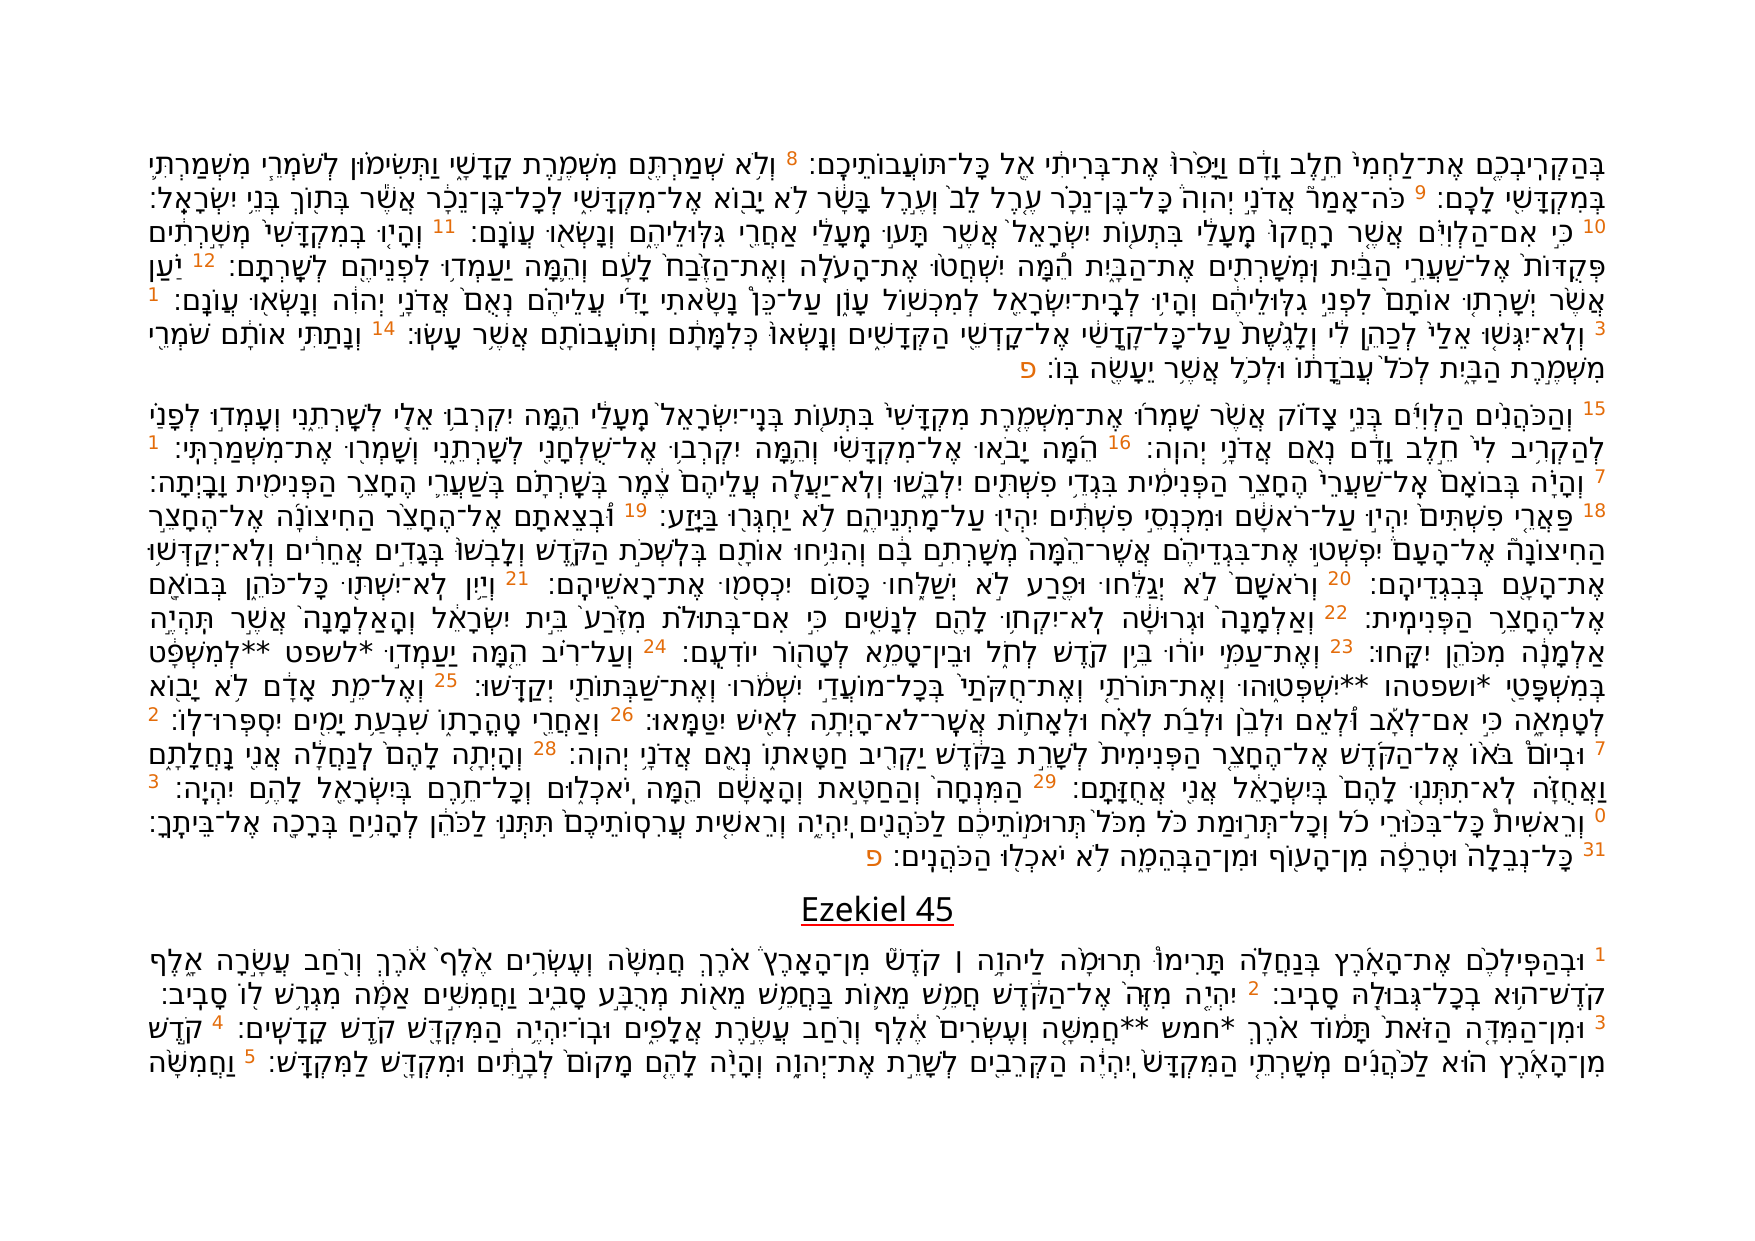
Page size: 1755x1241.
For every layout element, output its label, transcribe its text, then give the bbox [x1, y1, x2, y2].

text 1 וּבְהַפִּֽילְכֶ֨ם אֶת־הָאָ֜רֶץ בְּנַחֲלָ֗ה תָּרִימוּ֩ תְרוּמָ֨ה לַיהוָ֥ה ׀ קֹדֶשׁ֮ מִן־הָאָרֶץ֒ אֹ֗רֶךְ חֲמִשָּׁ֨ה וְעֶשְׂרִ֥ים אֶ֙לֶף֙ אֹ֔רֶךְ וְרֹ֖חַב עֲשָׂ֣רָה אָ֑לֶף קֹדֶשׁ־ה֥וּא בְכָל־גְּבוּלָ֖הּ סָבִֽיב׃ 2 יִהְיֶ֤ה מִזֶּה֙ אֶל־הַקֹּ֔דֶשׁ חֲמֵ֥שׁ מֵא֛וֹת בַּחֲמֵ֥שׁ מֵא֖וֹת מְרֻבָּ֣ע סָבִ֑יב וַחֲמִשִּׁ֣ים אַמָּ֔ה מִגְרָ֥שׁ ל֖וֹ סָבִֽיב׃ ‬‬3 וּמִן־הַמִּדָּ֤ה הַזֹּאת֙ תָּמ֔וֹד אֹ֗רֶךְ *חמש **חֲמִשָּׁ֤ה וְעֶשְׂרִים֙ אֶ֔לֶף וְרֹ֖חַב עֲשֶׂ֣רֶת אֲלָפִ֑ים וּבֽוֹ־יִהְיֶ֥ה הַמִּקְדָּ֖שׁ קֹ֥דֶשׁ קָדָשִֽׁים׃ ‬‬4 קֹ֣דֶשׁ מִן־הָאָ֜רֶץ ה֗וּא לַכֹּ֨הֲנִ֜ים מְשָׁרְתֵ֤י הַמִּקְדָּשׁ֙ יִֽהְיֶ֔ה הַקְּרֵבִ֖ים לְשָׁרֵ֣ת אֶת־יְהוָ֑ה וְהָיָ֨ה לָהֶ֤ם מָקוֹם֙ לְבָ֣תִּ֔ים וּמִקְדָּ֖שׁ לַמִּקְדָּֽשׁ׃ ‬‬5 וַחֲמִשָּׁ֨ה וְעֶשְׂרִ֥ים אֶ֙לֶף֙ אֹ֔רֶךְ וַעֲשֶׂ֥רֶת אֲלָפִ֖ים רֹ֑חַב *יהיה **וְֽהָיָ֡ה לַלְוִיִּם֩ מְשָׁרְתֵ֨י הַבַּ֧יִת לָהֶ֛ם לַאֲחֻזָּ֖ה עֶשְׂרִ֥ים לְשָׁכֹֽת׃ ‬‬6 וַאֲחֻזַּ֨ת הָעִ֜יר תִּתְּנ֗וּ חֲמֵ֤שֶׁת אֲלָפִים֙ רֹ֔חַב וְאֹ֗רֶךְ חֲמִשָּׁ֤ה וְעֶשְׂרִים֙ אֶ֔לֶף לְעֻמַּ֖ת תְּרוּמַ֣ת הַקֹּ֑דֶשׁ לְכָל־בֵּ֥ית יִשְׂרָאֵ֖ל יִהְיֶֽה׃ ‬‬7 וְלַנָּשִׂ֡יא מִזֶּ֣ה וּמִזֶּה֩ לִתְרוּמַ֨ת הַקֹּ֜דֶשׁ וְלַאֲחֻזַּ֣ת הָעִ֗יר אֶל־פְּנֵ֤י תְרֽוּמַת־הַקֹּ֙דֶשׁ֙ וְאֶל־פְּנֵי֙ אֲחֻזַּ֣ת הָעִ֔יר מִפְּאַת־יָ֣ם יָ֔מָּה וּמִפְּאַת־קֵ֖דְמָה קָדִ֑ימָה וְאֹ֗רֶךְ לְעֻמּוֹת֙ אַחַ֣ד הַחֲלָקִ֔ים מִגְּב֥וּל יָ֖ם אֶל־גְּב֥וּל קָדִֽימָה׃ ‬‬8 לָאָ֛רֶץ יִֽהְיֶה־לּ֥וֹ לַֽאֲחֻזָּ֖ה בְּיִשְׂרָאֵ֑ל וְלֹא־יוֹנ֨וּ ע֤וֹד נְשִׂיאַי֙ אֶת־עַמִּ֔י וְהָאָ֛רֶץ יִתְּנ֥וּ לְבֵֽית־יִשְׂרָאֵ֖ל לְשִׁבְטֵיהֶֽם׃ ס ‬‬9 כֹּֽה־אָמַ֞ר אֲדֹנָ֣י יְהוִ֗ה רַב־לָכֶם֙ נְשִׂיאֵ֣י יִשְׂרָאֵ֔ל חָמָ֤ס וָשֹׁד֙ הָסִ֔ירוּ וּמִשְׁפָּ֥ט וּצְדָקָ֖ה עֲשׂ֑וּ הָרִ֤ימוּ גְרֻשֹֽׁתֵיכֶם֙ מֵעַ֣ל עַמִּ֔י נְאֻ֖ם אֲדֹנָ֥י יְהוִֽה׃ ‬‬10 מֹֽאזְנֵי־צֶ֧דֶק וְאֵֽיפַת־צֶ֛דֶק וּבַת־צֶ֖דֶק יְהִ֥י לָכֶֽם׃ ‬‬11 הָאֵיפָ֣ה וְהַבַּ֗ת תֹּ֤כֶן אֶחָד֙ יִֽהְיֶ֔ה לָשֵׂ֕את מַעְשַׂ֥ר הַחֹ֖מֶר הַבָּ֑ת וַעֲשִׂירִ֤ת הַחֹ֙מֶר֙ הָֽאֵיפָ֔ה אֶל־הַחֹ֖מֶר יִהְיֶ֥ה מַתְכֻּנְתּֽוֹ׃ ‬‬12 וְהַשֶּׁ֖קֶל עֶשְׂרִ֣ים גֵּרָ֑ה עֶשְׂרִ֨ים שְׁקָלִ֜ים חֲמִשָּׁ֧ה וְעֶשְׂרִ֣ים שְׁקָלִ֗ים עֲשָׂרָ֤ה וַחֲמִשָּׁה֙ שֶׁ֔קֶל הַמָּנֶ֖ה יִֽהְיֶ֥ה לָכֶֽם׃ ‬‬13 זֹ֥את הַתְּרוּמָ֖ה אֲשֶׁ֣ר תָּרִ֑ימוּ שִׁשִּׁ֤ית הָֽאֵיפָה֙ מֵחֹ֣מֶר הַֽחִטִּ֔ים וְשִׁשִּׁיתֶם֙ הָֽאֵיפָ֔ה מֵחֹ֖מֶר הַשְּׂעֹרִֽים׃ ‬‬14 וְחֹ֨ק הַשֶּׁ֜מֶן הַבַּ֣ת הַשֶּׁ֗מֶן מַעְשַׂ֤ר הַבַּת֙ מִן־הַכֹּ֔ר עֲשֶׂ֥רֶת הַבַּתִּ֖ים חֹ֑מֶר כִּֽי־עֲשֶׂ֥רֶת הַבַּתִּ֖ים חֹֽמֶר׃ ‬‬15 וְשֶׂה־אַחַ֨ת מִן־הַצֹּ֤אן מִן־הַמָּאתַ֙יִם֙ מִמַּשְׁקֵ֣ה יִשְׂרָאֵ֔ל לְמִנְחָ֖ה וּלְעוֹלָ֣ה וְלִשְׁלָמִ֑ים לְכַפֵּ֣ר עֲלֵיהֶ֔ם נְאֻ֖ם אֲדֹנָ֥י יְהוִֽה׃ ‬‬16 כֹּ֚ל הָעָ֣ם הָאָ֔רֶץ יִהְי֖וּ אֶל־הַתְּרוּמָ֣ה הַזֹּ֑את לַנָּשִׂ֖יא בְּיִשְׂרָאֵֽל׃ ‬‬17 וְעַֽל־הַנָּשִׂ֣יא יִהְיֶ֗ה הָעוֹל֣וֹת וְהַמִּנְחָה֮ וְהַנֵּסֶךְ֒ בַּחַגִּ֤ים וּבֶחֳדָשִׁים֙ וּבַשַּׁבָּת֔וֹת בְּכָֽל־מוֹעֲדֵ֖י בֵּ֣ית יִשְׂרָאֵ֑ל הֽוּא־יַעֲשֶׂ֞ה אֶת־הַחַטָּ֣את וְאֶת־הַמִּנְחָ֗ה וְאֶת־הָֽעוֹלָה֙ וְאֶת־הַשְּׁלָמִ֔ים לְכַפֵּ֖ר בְּעַ֥ד בֵּֽית־יִשְׂרָאֵֽל׃ ס ‬‬18 כֹּה־אָמַר֮ אֲדֹנָ֣י יְהוִה֒ בָּֽרִאשׁוֹן֙ בְּאֶחָ֣ד לַחֹ֔דֶשׁ תִּקַּ֥ח פַּר־בֶּן־בָּקָ֖ר תָּמִ֑ים וְחִטֵּאתָ֖ אֶת־הַמִּקְדָּֽשׁ׃ ‬‬19 וְלָקַ֨ח הַכֹּהֵ֜ן מִדַּ֣ם הַחַטָּ֗את וְנָתַן֙ אֶל־מְזוּזַ֣ת הַבַּ֔יִת וְאֶל־אַרְבַּ֛ע פִּנּ֥וֹת הָעֲזָרָ֖ה לַמִּזְבֵּ֑חַ וְעַ֨ל־מְזוּזַ֔ת שַׁ֖עַר הֶחָצֵ֥ר הַפְּנִימִֽית׃ ‬‬20 וְכֵ֤ן תַּֽעֲשֶׂה֙ בְּשִׁבְעָ֣ה בַחֹ֔דֶשׁ מֵאִ֥ישׁ שֹׁגֶ֖ה וּמִפֶּ֑תִי וְכִפַּרְתֶּ֖ם אֶת־הַבָּֽיִת׃ ‬‬21 בָּ֠רִאשׁוֹן בְּאַרְבָּעָ֨ה עָשָׂ֥ר יוֹם֙ לַחֹ֔דֶשׁ יִהְיֶ֥ה לָכֶ֖ם הַפָּ֑סַח חָ֕ג שְׁבֻע֣וֹת יָמִ֔ים מַצּ֖וֹת יֵאָכֵֽל׃ ‬‬22 וְעָשָׂ֤ה הַנָּשִׂיא֙ בַּיּ֣וֹם הַה֔וּא בַּעֲד֕וֹ וּבְעַ֖ד כָּל־עַ֣ם הָאָ֑רֶץ פַּ֖ר חַטָּֽאת׃ ‬‬23 וְשִׁבְעַ֨ת יְמֵֽי־הֶחָ֜ג יַעֲשֶׂ֧ה עוֹלָ֣ה לַֽיהוָ֗ה שִׁבְעַ֣ת פָּ֠רִים וְשִׁבְעַ֨ת אֵילִ֤ים תְּמִימִם֙ לַיּ֔וֹם שִׁבְעַ֖ת הַיָּמִ֑ים וְחַטָּ֕את שְׂעִ֥יר עִזִּ֖ים לַיּֽוֹם׃ ‬‬24 וּמִנְחָ֗ה אֵיפָ֥ה לַפָּ֛ר וְאֵיפָ֥ה לָאַ֖יִל יַֽעֲשֶׂ֑ה וְשֶׁ֖מֶן הִ֥ין לָאֵיפָֽה׃ ‬‬25 בַּשְּׁבִיעִ֡י בַּחֲמִשָּׁה֩ עָשָׂ֨ר י֤וֹם לַחֹ֙דֶשׁ֙ בֶּחָ֔ג יַעֲשֶׂ֥ה כָאֵ֖לֶּה שִׁבְעַ֣ת הַיָּמִ֑ים כַּֽחַטָּאת֙ כָּעֹלָ֔ה וְכַמִּנְחָ֖ה וְכַשָּֽׁמֶן׃ ס ‬‬‬‬‬‬‬‬‬‬‬‬‬‬‬‬‬‬‬‬‬‬‬‬‬‬ [148, 944, 1606, 1079]
text 1 וַיָּ֣שֶׁב אֹתִ֗י דֶּ֣רֶךְ שַׁ֤עַר הַמִּקְדָּשׁ֙ הַֽחִיצ֔וֹן הַפֹּנֶ֖ה קָדִ֑ים וְה֖וּא סָגֽוּר׃ 2 וַיֹּ֨אמֶר אֵלַ֜י יְהוָ֗ה הַשַּׁ֣עַר הַזֶּה֩ סָג֨וּר יִהְיֶ֜ה לֹ֣א יִפָּתֵ֗חַ וְאִישׁ֙ לֹא־יָ֣בֹא ב֔וֹ כִּ֛י יְהוָ֥ה אֱלֹהֵֽי־יִשְׂרָאֵ֖ל בָּ֣א ב֑וֹ וְהָיָ֖ה סָגֽוּר׃ ‬‬3 אֶֽת־הַנָּשִׂ֗יא נָ֥שִׂיא ה֛וּא יֵֽשֶׁב־בּ֥וֹ לֶאֱכָול־לֶ֖חֶם לִפְנֵ֣י יְהוָ֑ה מִדֶּ֨רֶךְ אֻלָ֤ם הַשַּׁ֙עַר֙ יָב֔וֹא וּמִדַּרְכּ֖וֹ יֵצֵֽא׃ ‬‬4 וַיְבִיאֵ֜נִי דֶּֽרֶךְ־שַׁ֣עַר הַצָּפוֹן֮ אֶל־פְּנֵ֣י הַבַּיִת֒ וָאֵ֕רֶא וְהִנֵּ֛ה מָלֵ֥א כְבוֹד־יְהוָ֖ה אֶת־בֵּ֣ית יְהוָ֑ה וָאֶפֹּ֖ל אֶל־פָּנָֽי׃ ‬‬5 וַיֹּ֨אמֶר אֵלַ֜י יְהֹוָ֗ה בֶּן־אָדָ֡ם שִׂ֣ים לִבְּךָ֩ וּרְאֵ֨ה בְעֵינֶ֜יךָ וּבְאָזְנֶ֣יךָ שְּׁמָ֗ע אֵ֣ת כָּל־אֲשֶׁ֤ר אֲנִי֙ מְדַבֵּ֣ר אֹתָ֔ךְ לְכָל־חֻקּ֥וֹת בֵּית־יְהוָ֖ה וּלְכָל־*תורתו **תּֽוֹרֹתָ֑יו וְשַׂמְתָּ֤ לִבְּךָ֙ לִמְב֣וֹא הַבַּ֔יִת בְּכֹ֖ל מוֹצָאֵ֥י הַמִּקְדָּֽשׁ׃ ‬‬6 וְאָמַרְתָּ֤ אֶל־מֶ֙רִי֙ אֶל־בֵּ֣ית יִשְׂרָאֵ֔ל כֹּ֥ה אָמַ֖ר אֲדֹנָ֣י יְהוִ֑ה רַב־לָכֶ֛ם מִֽכָּל־תּוֹעֲבֽוֹתֵיכֶ֖ם בֵּ֥ית יִשְׂרָאֵֽל׃ ‬‬7 בַּהֲבִיאֲכֶ֣ם בְּנֵֽי־נֵכָ֗ר עַרְלֵי־לֵב֙ וְעַרְלֵ֣י בָשָׂ֔ר לִהְי֥וֹת בְּמִקְדָּשִׁ֖י לְחַלְּל֣וֹ אֶת־בֵּיתִ֑י בְּהַקְרִֽיבְכֶ֤ם אֶת־לַחְמִי֙ חֵ֣לֶב וָדָ֔ם וַיָּפֵ֙רוּ֙ אֶת־בְּרִיתִ֔י אֶ֖ל כָּל־תּוֹעֲבוֹתֵיכֶֽם׃ ‬‬8 וְלֹ֥א שְׁמַרְתֶּ֖ם מִשְׁמֶ֣רֶת קָדָשָׁ֑י וַתְּשִׂימ֗וּן לְשֹׁמְרֵ֧י מִשְׁמַרְתִּ֛י בְּמִקְדָּשִׁ֖י לָכֶֽם׃ ‬‬9 כֹּה־אָמַר֮ אֲדֹנָ֣י יְהוִה֒ כָּל־בֶּן־נֵכָ֗ר עֶ֤רֶל לֵב֙ וְעֶ֣רֶל בָּשָׂ֔ר לֹ֥א יָב֖וֹא אֶל־מִקְדָּשִׁ֑י לְכָל־בֶּן־נֵכָ֔ר אֲשֶׁ֕ר בְּת֖וֹךְ בְּנֵ֥י יִשְׂרָאֵֽל׃ ‬‬10 כִּ֣י אִם־הַלְוִיִּ֗ם אֲשֶׁ֤ר רָֽחֲקוּ֙ מֵֽעָלַ֔י בִּתְע֤וֹת יִשְׂרָאֵל֙ אֲשֶׁ֣ר תָּע֣וּ מֵֽעָלַ֔י אַחֲרֵ֖י גִּלּֽוּלֵיהֶ֑ם וְנָשְׂא֖וּ עֲוֺנָֽם׃ ‬‬11 וְהָי֤וּ בְמִקְדָּשִׁי֙ מְשָׁ֣רְתִ֔ים פְּקֻדּוֹת֙ אֶל־שַׁעֲרֵ֣י הַבַּ֔יִת וּֽמְשָׁרְתִ֖ים אֶת־הַבָּ֑יִת הֵ֠מָּה יִשְׁחֲט֨וּ אֶת־הָעֹלָ֤ה וְאֶת־הַזֶּ֙בַח֙ לָעָ֔ם וְהֵ֛מָּה יַעַמְד֥וּ לִפְנֵיהֶ֖ם לְשָֽׁרְתָֽם׃ ‬‬12 יַ֗עַן אֲשֶׁ֨ר יְשָׁרְת֤וּ אוֹתָם֙ לִפְנֵ֣י גִלּֽוּלֵיהֶ֔ם וְהָי֥וּ לְבֵֽית־יִשְׂרָאֵ֖ל לְמִכְשׁ֣וֹל עָוֺ֑ן עַל־כֵּן֩ נָשָׂ֨אתִי יָדִ֜י עֲלֵיהֶ֗ם נְאֻם֙ אֲדֹנָ֣י יְהוִ֔ה וְנָשְׂא֖וּ עֲוֺנָֽם׃ ‬‬13 וְלֹֽא־יִגְּשׁ֤וּ אֵלַי֙ לְכַהֵ֣ן לִ֔י וְלָגֶ֙שֶׁת֙ עַל־כָּל־קָ֣דָשַׁ֔י אֶל־קָדְשֵׁ֖י הַקְּדָשִׁ֑ים וְנָֽשְׂאוּ֙ כְּלִמָּתָ֔ם וְתוֹעֲבוֹתָ֖ם אֲשֶׁ֥ר עָשֽׂוּ׃ ‬‬14 וְנָתַתִּ֣י אוֹתָ֔ם שֹׁמְרֵ֖י מִשְׁמֶ֣רֶת הַבָּ֑יִת לְכֹל֙ עֲבֹ֣דָת֔וֹ וּלְכֹ֛ל אֲשֶׁ֥ר יֵעָשֶׂ֖ה בּֽוֹ׃ פ ‬‬‬‬‬‬‬‬‬‬‬‬‬‬‬ [148, 148, 1606, 385]
text 15 וְהַכֹּהֲנִ֨ים הַלְוִיִּ֜ם בְּנֵ֣י צָד֗וֹק אֲשֶׁ֨ר שָׁמְר֜וּ אֶת־מִשְׁמֶ֤רֶת מִקְדָּשִׁי֙ בִּתְע֤וֹת בְּנֵֽי־יִשְׂרָאֵל֙ מֵֽעָלַ֔י הֵ֛מָּה יִקְרְב֥וּ אֵלַ֖י לְשָֽׁרְתֵ֑נִי וְעָמְד֣וּ לְפָנַ֗י לְהַקְרִ֥יב לִי֙ חֵ֣לֶב וָדָ֔ם נְאֻ֖ם אֲדֹנָ֥י יְהוִֽה׃ ‬‬16 הֵ֜מָּה יָבֹ֣אוּ אֶל־מִקְדָּשִׁ֗י וְהֵ֛מָּה יִקְרְב֥וּ אֶל־שֻׁלְחָנִ֖י לְשָׁרְתֵ֑נִי וְשָׁמְר֖וּ אֶת־מִשְׁמַרְתִּֽי׃ ‬‬17 וְהָיָ֗ה בְּבוֹאָם֙ אֶֽל־שַׁעֲרֵי֙ הֶחָצֵ֣ר הַפְּנִימִ֔ית בִּגְדֵ֥י פִשְׁתִּ֖ים יִלְבָּ֑שׁוּ וְלֹֽא־יַעֲלֶ֤ה עֲלֵיהֶם֙ צֶ֔מֶר בְּשָֽׁרְתָ֗ם בְּשַׁעֲרֵ֛י הֶחָצֵ֥ר הַפְּנִימִ֖ית וָבָֽיְתָה׃ ‬‬18 פַּאֲרֵ֤י פִשְׁתִּים֙ יִהְי֣וּ עַל־רֹאשָׁ֔ם וּמִכְנְסֵ֣י פִשְׁתִּ֔ים יִהְי֖וּ עַל־מָתְנֵיהֶ֑ם לֹ֥א יַחְגְּר֖וּ בַּיָּֽזַע׃ ‬‬19 וּ֠בְצֵאתָם אֶל־הֶחָצֵ֨ר הַחִיצוֹנָ֜ה אֶל־הֶחָצֵ֣ר הַחִיצוֹנָה֮ אֶל־הָעָם֒ יִפְשְׁט֣וּ אֶת־בִּגְדֵיהֶ֗ם אֲשֶׁר־הֵ֙מָּה֙ מְשָׁרְתִ֣ם בָּ֔ם וְהִנִּ֥יחוּ אוֹתָ֖ם בְּלִֽשְׁכֹ֣ת הַקֹּ֑דֶשׁ וְלָֽבְשׁוּ֙ בְּגָדִ֣ים אֲחֵרִ֔ים וְלֹֽא־יְקַדְּשׁ֥וּ אֶת־הָעָ֖ם בְּבִגְדֵיהֶֽם׃ ‬‬20 וְרֹאשָׁם֙ לֹ֣א יְגַלֵּ֔חוּ וּפֶ֖רַע לֹ֣א יְשַׁלֵּ֑חוּ כָּס֥וֹם יִכְסְמ֖וּ אֶת־רָאשֵׁיהֶֽם׃ ‬‬21 וְיַ֥יִן לֹֽא־יִשְׁתּ֖וּ כָּל־כֹּהֵ֑ן בְּבוֹאָ֖ם אֶל־הֶחָצֵ֥ר הַפְּנִימִֽית׃ ‬‬22 וְאַלְמָנָה֙ וּגְרוּשָׁ֔ה לֹֽא־יִקְח֥וּ לָהֶ֖ם לְנָשִׁ֑ים כִּ֣י אִם־בְּתוּלֹ֗ת מִזֶּ֙רַע֙ בֵּ֣ית יִשְׂרָאֵ֔ל וְהָֽאַלְמָנָה֙ אֲשֶׁ֣ר תִּֽהְיֶ֣ה אַלְמָנָ֔ה מִכֹּהֵ֖ן יִקָּֽחוּ׃ ‬‬23 וְאֶת־עַמִּ֣י יוֹר֔וּ בֵּ֥ין קֹ֖דֶשׁ לְחֹ֑ל וּבֵין־טָמֵ֥א לְטָה֖וֹר יוֹדִעֻֽם׃ ‬‬24 וְעַל־רִ֗יב הֵ֚מָּה יַעַמְד֣וּ *לשפט **לְמִשְׁפָּ֔ט בְּמִשְׁפָּטַ֖י *ושפטהו **יִשְׁפְּט֑וּהוּ וְאֶת־תּוֹרֹתַ֤י וְאֶת־חֻקֹּתַי֙ בְּכָל־מוֹעֲדַ֣י יִשְׁמֹ֔רוּ וְאֶת־שַׁבְּתוֹתַ֖י יְקַדֵּֽשׁוּ׃ ‬‬25 וְאֶל־מֵ֣ת אָדָ֔ם לֹ֥א יָב֖וֹא לְטָמְאָ֑ה כִּ֣י אִם־לְאָ֡ב וּ֠לְאֵם וּלְבֵ֨ן וּלְבַ֜ת לְאָ֗ח וּלְאָח֛וֹת אֲשֶֽׁר־לֹא־הָיְתָ֥ה לְאִ֖ישׁ יִטַּמָּֽאוּ׃ ‬‬26 וְאַחֲרֵ֖י טָֽהֳרָת֑וֹ שִׁבְעַ֥ת יָמִ֖ים יִסְפְּרוּ־לֽוֹ׃ ‬‬27 וּבְיוֹם֩ בֹּא֨וֹ אֶל־הַקֹּ֜דֶשׁ אֶל־הֶחָצֵ֤ר הַפְּנִימִית֙ לְשָׁרֵ֣ת בַּקֹּ֔דֶשׁ יַקְרִ֖יב חַטָּאת֑וֹ נְאֻ֖ם אֲדֹנָ֥י יְהוִֽה׃ ‬‬28 וְהָיְתָ֤ה לָהֶם֙ לְֽנַחֲלָ֔ה אֲנִ֖י נַֽחֲלָתָ֑ם וַאֲחֻזָּ֗ה לֹֽא־תִתְּנ֤וּ לָהֶם֙ בְּיִשְׂרָאֵ֔ל אֲנִ֖י אֲחֻזָּתָֽם׃ ‬‬29 הַמִּנְחָה֙ וְהַחַטָּ֣את וְהָאָשָׁ֔ם הֵ֖מָּה יֹֽאכְל֑וּם וְכָל־חֵ֥רֶם בְּיִשְׂרָאֵ֖ל לָהֶ֥ם יִהְיֶֽה׃ ‬‬30 וְרֵאשִׁית֩ כָּל־בִּכּ֨וּרֵי כֹ֜ל וְכָל־תְּר֣וּמַת כֹּ֗ל מִכֹּל֙ תְּרוּמ֣וֹתֵיכֶ֔ם לַכֹּהֲנִ֖ים יִֽהְיֶ֑ה וְרֵאשִׁ֤ית עֲרִסֽוֹתֵיכֶם֙ תִּתְּנ֣וּ לַכֹּהֵ֔ן לְהָנִ֥יחַ בְּרָכָ֖ה אֶל־בֵּיתֶֽךָ׃ ‬‬31 כָּל־נְבֵלָה֙ וּטְרֵפָ֔ה מִן־הָע֖וֹף וּמִן־הַבְּהֵמָ֑ה לֹ֥א יֹאכְל֖וּ הַכֹּהֲנִֽים׃ פ ‬‬‬‬‬‬‬‬‬‬‬‬‬‬‬‬‬‬‬ [148, 398, 1606, 873]
text Ezekiel 45 [148, 886, 1606, 931]
